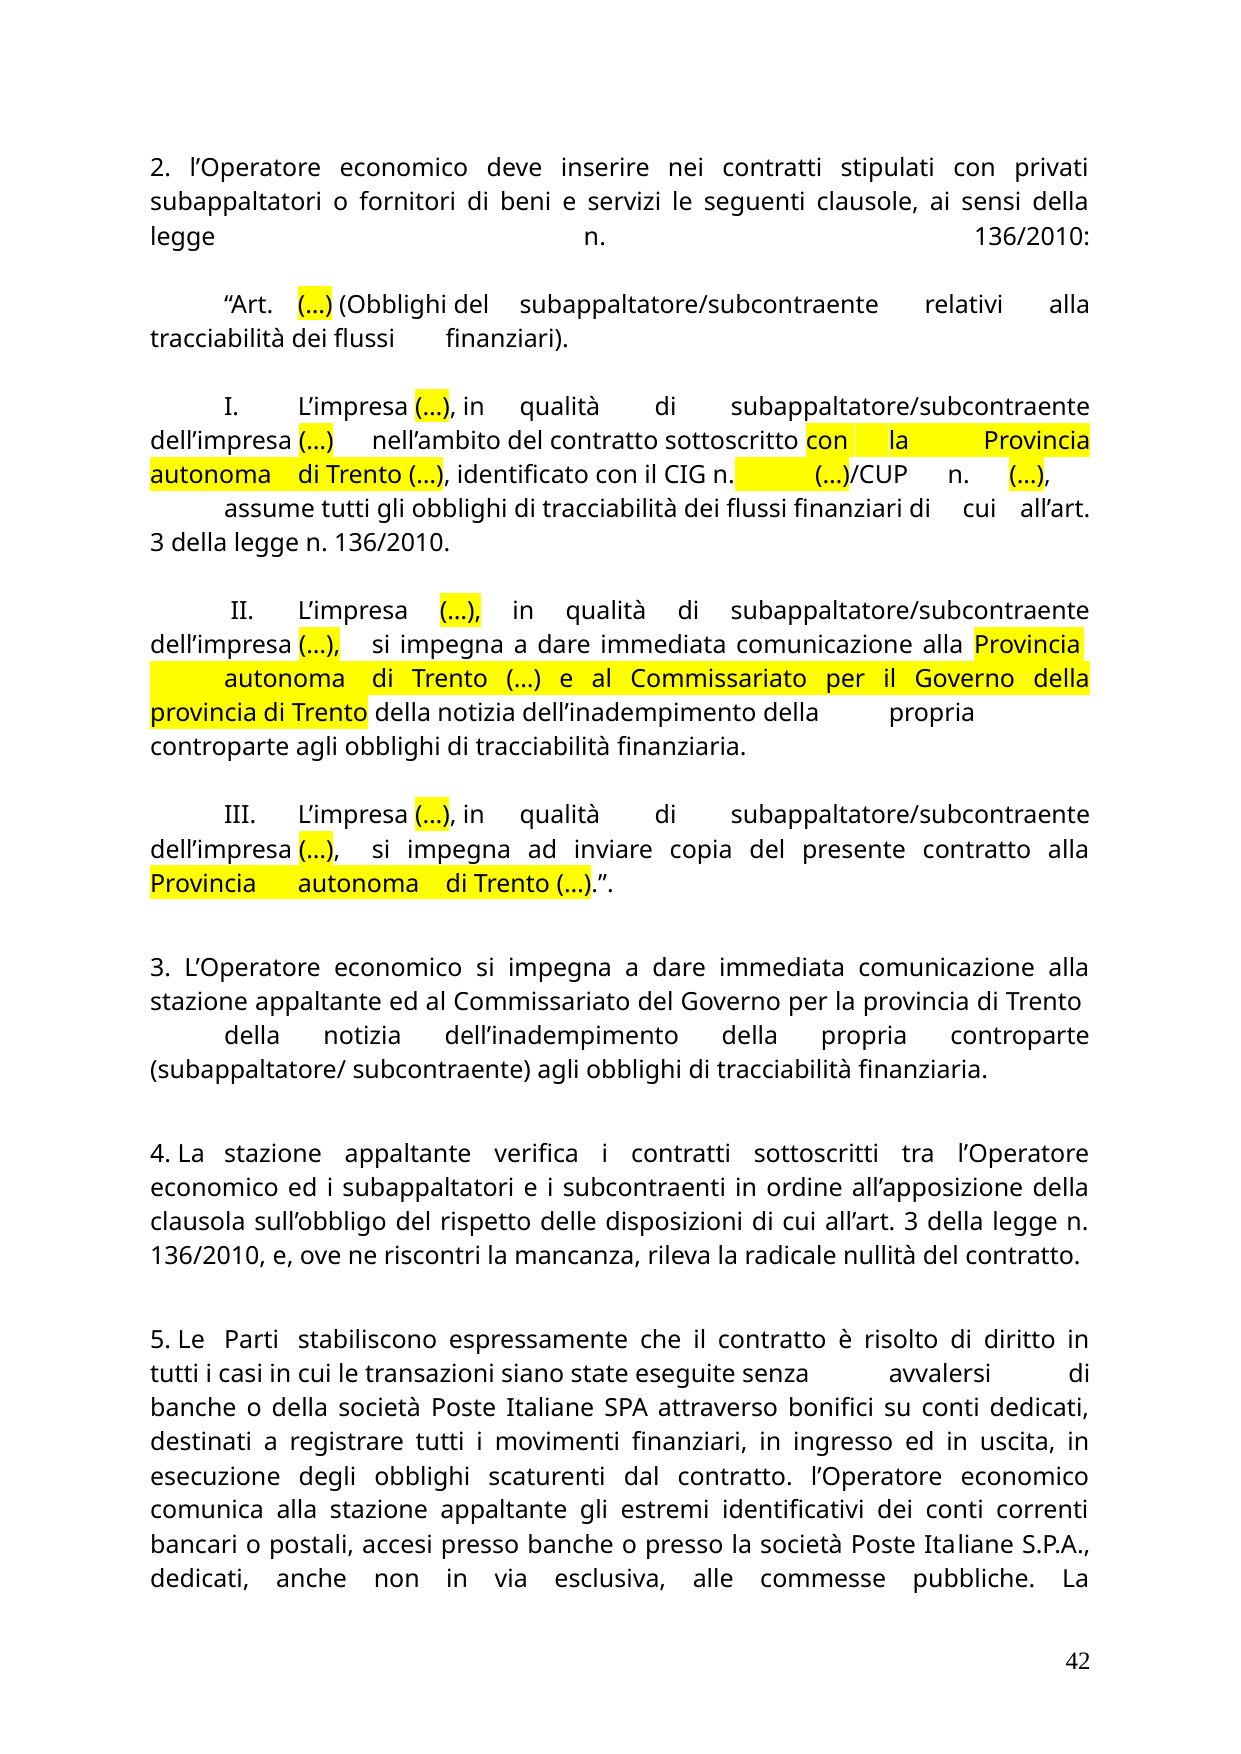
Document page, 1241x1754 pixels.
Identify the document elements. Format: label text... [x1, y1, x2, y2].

text 4. La stazione appaltante verifica i contratti sottoscritti tra l’Operatore economico ed i subappaltatori e i subcontraenti in ordine all’apposizione della clausola sull’obbligo del rispetto delle disposizioni di cui all’art. 3 della legge n. 136/2010, e, ove ne riscontri la mancanza, rileva la radicale nullità del contratto. [150, 1136, 1090, 1272]
text 5. Le Parti stabiliscono espressamente che il contratto è risolto di diritto in tutti i casi in cui le transazioni siano state eseguite senza avvalersi di banche o della società Poste Italiane SPA attraverso bonifici su conti dedicati, destinati a registrare tutti i movimenti finanziari, in ingresso ed in uscita, in esecuzione degli obblighi scaturenti dal contratto. l’Operatore economico comunica alla stazione appaltante gli estremi identificativi dei conti correnti bancari o postali, accesi presso banche o presso la società Poste Italiane S.P.A., dedicati, anche non in via esclusiva, alle commesse pubbliche. La [150, 1322, 1090, 1594]
text 2. l’Operatore economico deve inserire nei contratti stipulati con privati subappaltatori o fornitori di beni e servizi le seguenti clausole, ai sensi della legge n. 136/2010: “Art. (…) (Obblighi del subappaltatore/subcontraente relativi alla tracciabilità dei flussi finanziari). I. L’impresa (…), in qualità di subappaltatore/subcontraente dell’impresa (…) nell’ambito del contratto sottoscritto con la Provincia autonoma di Trento (…), identificato con il CIG n. (…)/CUP n. (…), assume tutti gli obblighi di tracciabilità dei flussi finanziari di cui all’art. 3 della legge n. 136/2010. II. L’impresa (…), in qualità di subappaltatore/subcontraente dell’impresa (…), si impegna a dare immediata comunicazione alla Provincia autonoma di Trento (…) e al Commissariato per il Governo della provincia di Trento della notizia dell’inadempimento della propria controparte agli obblighi di tracciabilità finanziaria. III. L’impresa (…), in qualità di subappaltatore/subcontraente dell’impresa (…), si impegna ad inviare copia del presente contratto alla Provincia autonoma di Trento (…).”. [150, 150, 1090, 899]
text 3. L’Operatore economico si impegna a dare immediata comunicazione alla stazione appaltante ed al Commissariato del Governo per la provincia di Trento della notizia dell’inadempimento della propria controparte (subappaltatore/ subcontraente) agli obblighi di tracciabilità finanziaria. [150, 949, 1090, 1086]
